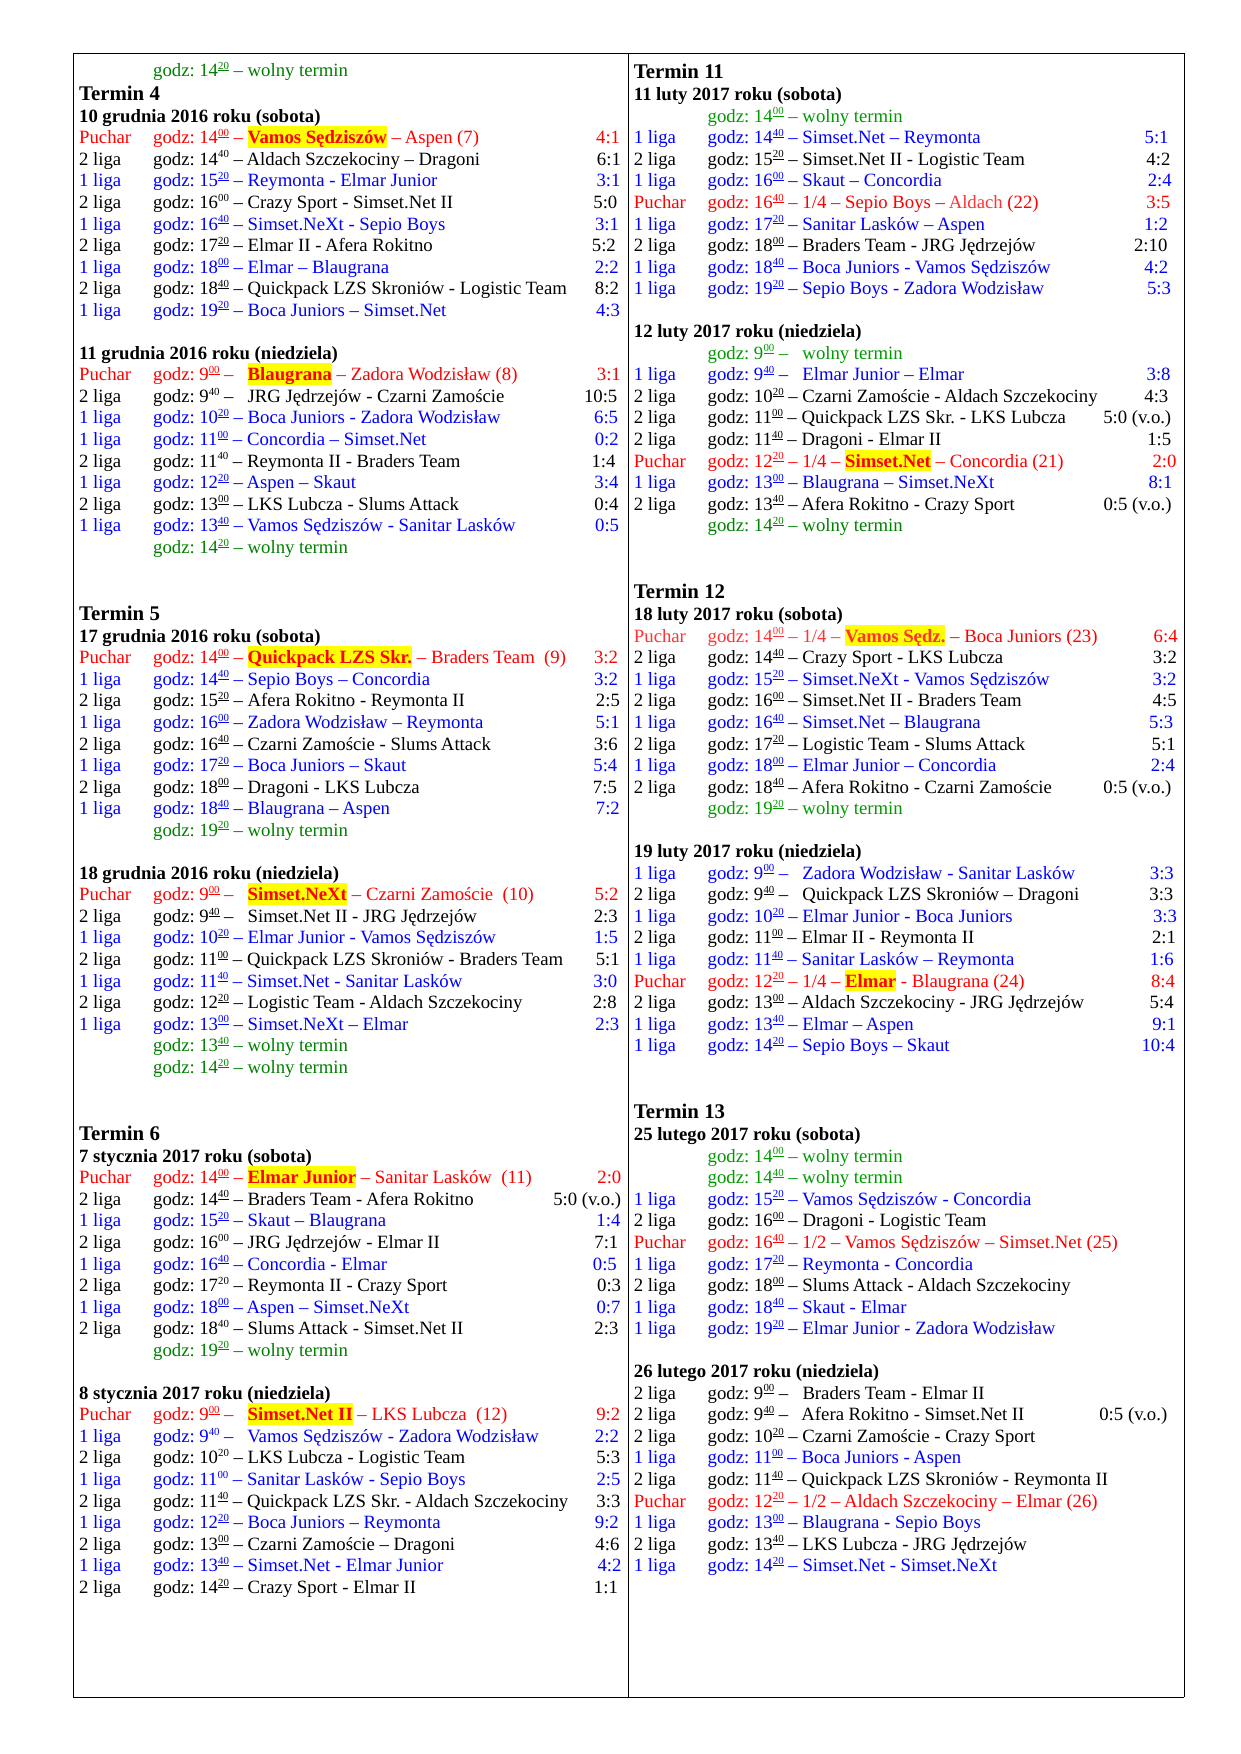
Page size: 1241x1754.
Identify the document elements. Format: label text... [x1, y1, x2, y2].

table_header godz: 1420 – wolny termin Termin 4 10 grudnia 2016 roku (sobota) Puchar godz: 1400 – Vamos Sędziszów – Aspen (7) 4:1 2 liga godz: 1440 – Aldach Szczekociny – Dragoni 6:1 1 liga godz: 1520 – Reymonta - Elmar Junior 3:1 2 liga godz: 1600 – Crazy Sport - Simset.Net II 5:0 1 liga godz: 1640 – Simset.NeXt - Sepio Boys 3:1 2 liga godz: 1720 – Elmar II - Afera Rokitno 5:2 1 liga godz: 1800 – Elmar – Blaugrana 2:2 2 liga godz: 1840 – Quickpack LZS Skroniów - Logistic Team 8:2 1 liga godz: 1920 – Boca Juniors – Simset.Net 4:3 11 grudnia 2016 roku (niedziela) Puchar godz: 900 – Blaugrana – Zadora Wodzisław (8) 3:1 2 liga godz: 940 – JRG Jędrzejów - Czarni Zamoście 10:5 1 liga godz: 1020 – Boca Juniors - Zadora Wodzisław 6:5 1 liga godz: 1100 – Concordia – Simset.Net 0:2 2 liga godz: 1140 – Reymonta II - Braders Team 1:4 1 liga godz: 1220 – Aspen – Skaut 3:4 2 liga godz: 1300 – LKS Lubcza - Slums Attack 0:4 1 liga godz: 1340 – Vamos Sędziszów - Sanitar Lasków 0:5 godz: 1420 – wolny termin Termin 5 17 grudnia 2016 roku (sobota) Puchar godz: 1400 – Quickpack LZS Skr. – Braders Team (9) 3:2 1 liga godz: 1440 – Sepio Boys – Concordia 3:2 2 liga godz: 1520 – Afera Rokitno - Reymonta II 2:5 1 liga godz: 1600 – Zadora Wodzisław – Reymonta 5:1 2 liga godz: 1640 – Czarni Zamoście - Slums Attack 3:6 1 liga godz: 1720 – Boca Juniors – Skaut 5:4 2 liga godz: 1800 – Dragoni - LKS Lubcza 7:5 1 liga godz: 1840 – Blaugrana – Aspen 7:2 godz: 1920 – wolny termin 18 grudnia 2016 roku (niedziela) Puchar godz: 900 – Simset.NeXt – Czarni Zamoście (10) 5:2 2 liga godz: 940 – Simset.Net II - JRG Jędrzejów 2:3 1 liga godz: 1020 – Elmar Junior - Vamos Sędziszów 1:5 2 liga godz: 1100 – Quickpack LZS Skroniów - Braders Team 5:1 1 liga godz: 1140 – Simset.Net - Sanitar Lasków 3:0 2 liga godz: 1220 – Logistic Team - Aldach Szczekociny 2:8 1 liga godz: 1300 – Simset.NeXt – Elmar 2:3 godz: 1340 – wolny termin godz: 1420 – wolny termin Termin 6 7 stycznia 2017 roku (sobota) Puchar godz: 1400 – Elmar Junior – Sanitar Lasków (11) 2:0 2 liga godz: 1440 – Braders Team - Afera Rokitno 5:0 (v.o.) 1 liga godz: 1520 – Skaut – Blaugrana 1:4 2 liga godz: 1600 – JRG Jędrzejów - Elmar II 7:1 1 liga godz: 1640 – Concordia - Elmar 0:5 2 liga godz: 1720 – Reymonta II - Crazy Sport 0:3 1 liga godz: 1800 – Aspen – Simset.NeXt 0:7 2 liga godz: 1840 – Slums Attack - Simset.Net II 2:3 godz: 1920 – wolny termin 8 stycznia 2017 roku (niedziela) Puchar godz: 900 – Simset.Net II – LKS Lubcza (12) 9:2 1 liga godz: 940 – Vamos Sędziszów - Zadora Wodzisław 2:2 2 liga godz: 1020 – LKS Lubcza - Logistic Team 5:3 1 liga godz: 1100 – Sanitar Lasków - Sepio Boys 2:5 2 liga godz: 1140 – Quickpack LZS Skr. - Aldach Szczekociny 3:3 1 liga godz: 1220 – Boca Juniors – Reymonta 9:2 2 liga godz: 1300 – Czarni Zamoście – Dragoni 4:6 1 liga godz: 1340 – Simset.Net - Elmar Junior 4:2 2 liga godz: 1420 – Crazy Sport - Elmar II 1:1 [74, 54, 628, 1697]
table_header Termin 11 11 luty 2017 roku (sobota) godz: 1400 – wolny termin 1 liga godz: 1440 – Simset.Net – Reymonta 5:1 2 liga godz: 1520 – Simset.Net II - Logistic Team 4:2 1 liga godz: 1600 – Skaut – Concordia 2:4 Puchar godz: 1640 – 1/4 – Sepio Boys – Aldach (22) 3:5 1 liga godz: 1720 – Sanitar Lasków – Aspen 1:2 2 liga godz: 1800 – Braders Team - JRG Jędrzejów 2:10 1 liga godz: 1840 – Boca Juniors - Vamos Sędziszów 4:2 1 liga godz: 1920 – Sepio Boys - Zadora Wodzisław 5:3 12 luty 2017 roku (niedziela) godz: 900 – wolny termin 1 liga godz: 940 – Elmar Junior – Elmar 3:8 2 liga godz: 1020 – Czarni Zamoście - Aldach Szczekociny 4:3 2 liga godz: 1100 – Quickpack LZS Skr. - LKS Lubcza 5:0 (v.o.) 2 liga godz: 1140 – Dragoni - Elmar II 1:5 Puchar godz: 1220 – 1/4 – Simset.Net – Concordia (21) 2:0 1 liga godz: 1300 – Blaugrana – Simset.NeXt 8:1 2 liga godz: 1340 – Afera Rokitno - Crazy Sport 0:5 (v.o.) godz: 1420 – wolny termin Termin 12 18 luty 2017 roku (sobota) Puchar godz: 1400 – 1/4 – Vamos Sędz. – Boca Juniors (23) 6:4 2 liga godz: 1440 – Crazy Sport - LKS Lubcza 3:2 1 liga godz: 1520 – Simset.NeXt - Vamos Sędziszów 3:2 2 liga godz: 1600 – Simset.Net II - Braders Team 4:5 1 liga godz: 1640 – Simset.Net – Blaugrana 5:3 2 liga godz: 1720 – Logistic Team - Slums Attack 5:1 1 liga godz: 1800 – Elmar Junior – Concordia 2:4 2 liga godz: 1840 – Afera Rokitno - Czarni Zamoście 0:5 (v.o.) godz: 1920 – wolny termin 19 luty 2017 roku (niedziela) 1 liga godz: 900 – Zadora Wodzisław - Sanitar Lasków 3:3 2 liga godz: 940 – Quickpack LZS Skroniów – Dragoni 3:3 1 liga godz: 1020 – Elmar Junior - Boca Juniors 3:3 2 liga godz: 1100 – Elmar II - Reymonta II 2:1 1 liga godz: 1140 – Sanitar Lasków – Reymonta 1:6 Puchar godz: 1220 – 1/4 – Elmar - Blaugrana (24) 8:4 2 liga godz: 1300 – Aldach Szczekociny - JRG Jędrzejów 5:4 1 liga godz: 1340 – Elmar – Aspen 9:1 1 liga godz: 1420 – Sepio Boys – Skaut 10:4 Termin 13 25 lutego 2017 roku (sobota) godz: 1400 – wolny termin godz: 1440 – wolny termin 1 liga godz: 1520 – Vamos Sędziszów - Concordia 2 liga godz: 1600 – Dragoni - Logistic Team Puchar godz: 1640 – 1/2 – Vamos Sędziszów – Simset.Net (25) 1 liga godz: 1720 – Reymonta - Concordia 2 liga godz: 1800 – Slums Attack - Aldach Szczekociny 1 liga godz: 1840 – Skaut - Elmar 1 liga godz: 1920 – Elmar Junior - Zadora Wodzisław 26 lutego 2017 roku (niedziela) 2 liga godz: 900 – Braders Team - Elmar II 2 liga godz: 940 – Afera Rokitno - Simset.Net II 0:5 (v.o.) 2 liga godz: 1020 – Czarni Zamoście - Crazy Sport 1 liga godz: 1100 – Boca Juniors - Aspen 2 liga godz: 1140 – Quickpack LZS Skroniów - Reymonta II Puchar godz: 1220 – 1/2 – Aldach Szczekociny – Elmar (26) 1 liga godz: 1300 – Blaugrana - Sepio Boys 2 liga godz: 1340 – LKS Lubcza - JRG Jędrzejów 1 liga godz: 1420 – Simset.Net - Simset.NeXt [629, 54, 1184, 1697]
